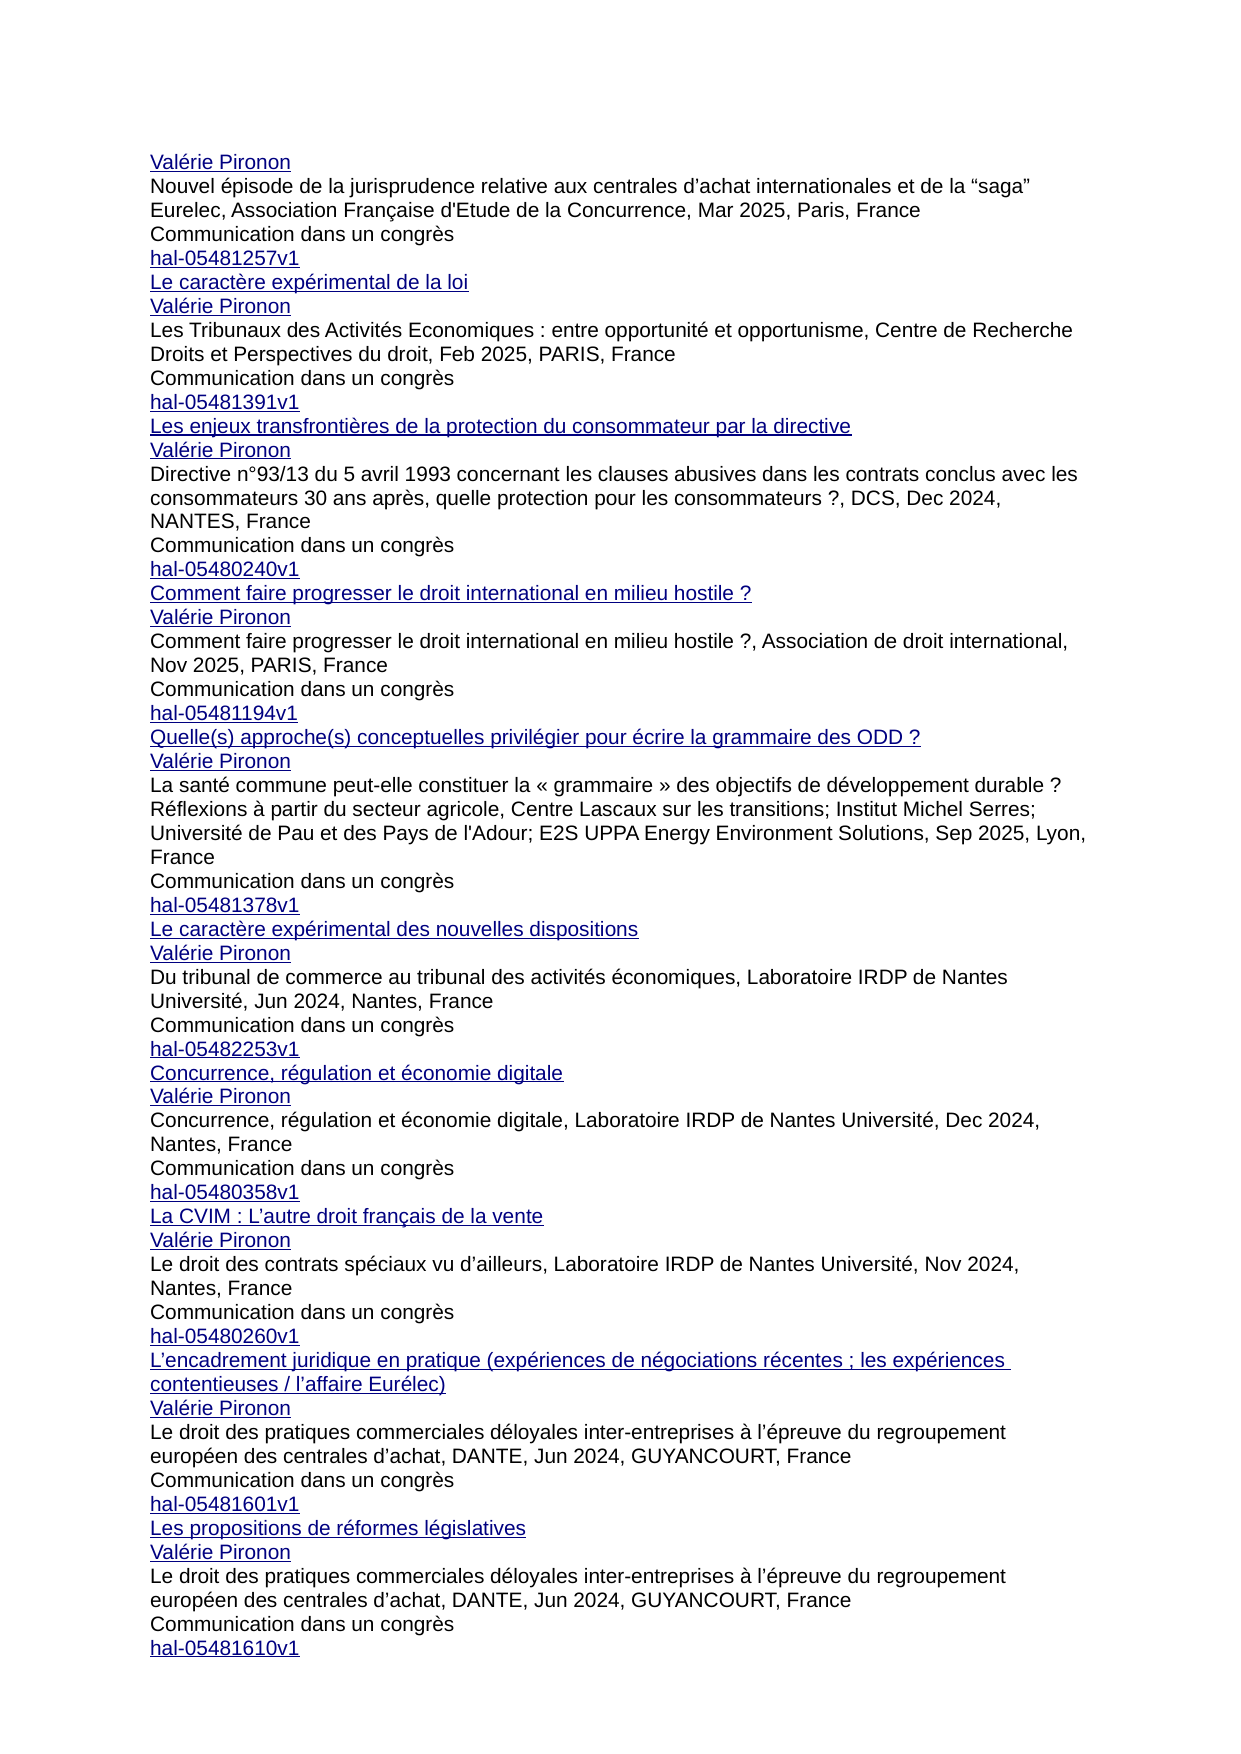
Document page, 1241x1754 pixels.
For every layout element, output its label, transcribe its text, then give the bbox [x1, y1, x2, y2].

table_cell Concurrence, régulation et économie digitale Valérie Pironon Concurrence, régulation et économie digitale, Laboratoire IRDP de Nantes Université, Dec 2024, Nantes, France Communication dans un congrès hal-05480358v1 [150, 1060, 1090, 1204]
table_cell La CVIM : L’autre droit français de la vente Valérie Pironon Le droit des contrats spéciaux vu d’ailleurs, Laboratoire IRDP de Nantes Université, Nov 2024, Nantes, France Communication dans un congrès hal-05480260v1 [150, 1204, 1090, 1348]
table_cell Les enjeux transfrontières de la protection du consommateur par la directive Valérie Pironon Directive n°93/13 du 5 avril 1993 concernant les clauses abusives dans les contrats conclus avec les consommateurs 30 ans après, quelle protection pour les consommateurs ?, DCS, Dec 2024, NANTES, France Communication dans un congrès hal-05480240v1 [150, 414, 1090, 581]
table_cell L’encadrement juridique en pratique (expériences de négociations récentes ; les expériences contentieuses / l’affaire Eurélec) Valérie Pironon Le droit des pratiques commerciales déloyales inter-entreprises à l’épreuve du regroupement européen des centrales d’achat, DANTE, Jun 2024, GUYANCOURT, France Communication dans un congrès hal-05481601v1 [150, 1348, 1090, 1516]
table_cell Comment faire progresser le droit international en milieu hostile ? Valérie Pironon Comment faire progresser le droit international en milieu hostile ?, Association de droit international, Nov 2025, PARIS, France Communication dans un congrès hal-05481194v1 [150, 581, 1090, 725]
table_cell Les propositions de réformes législatives Valérie Pironon Le droit des pratiques commerciales déloyales inter-entreprises à l’épreuve du regroupement européen des centrales d’achat, DANTE, Jun 2024, GUYANCOURT, France Communication dans un congrès hal-05481610v1 [150, 1516, 1090, 1659]
table_cell Valérie Pironon Nouvel épisode de la jurisprudence relative aux centrales d’achat internationales et de la “saga” Eurelec, Association Française d'Etude de la Concurrence, Mar 2025, Paris, France Communication dans un congrès hal-05481257v1 [150, 150, 1090, 270]
table_cell Le caractère expérimental de la loi Valérie Pironon Les Tribunaux des Activités Economiques : entre opportunité et opportunisme, Centre de Recherche Droits et Perspectives du droit, Feb 2025, PARIS, France Communication dans un congrès hal-05481391v1 [150, 270, 1090, 413]
table_cell Le caractère expérimental des nouvelles dispositions Valérie Pironon Du tribunal de commerce au tribunal des activités économiques, Laboratoire IRDP de Nantes Université, Jun 2024, Nantes, France Communication dans un congrès hal-05482253v1 [150, 917, 1090, 1060]
table_cell Quelle(s) approche(s) conceptuelles privilégier pour écrire la grammaire des ODD ? Valérie Pironon La santé commune peut-elle constituer la « grammaire » des objectifs de développement durable ? Réflexions à partir du secteur agricole, Centre Lascaux sur les transitions; Institut Michel Serres; Université de Pau et des Pays de l'Adour; E2S UPPA Energy Environment Solutions, Sep 2025, Lyon, France Communication dans un congrès hal-05481378v1 [150, 725, 1090, 917]
